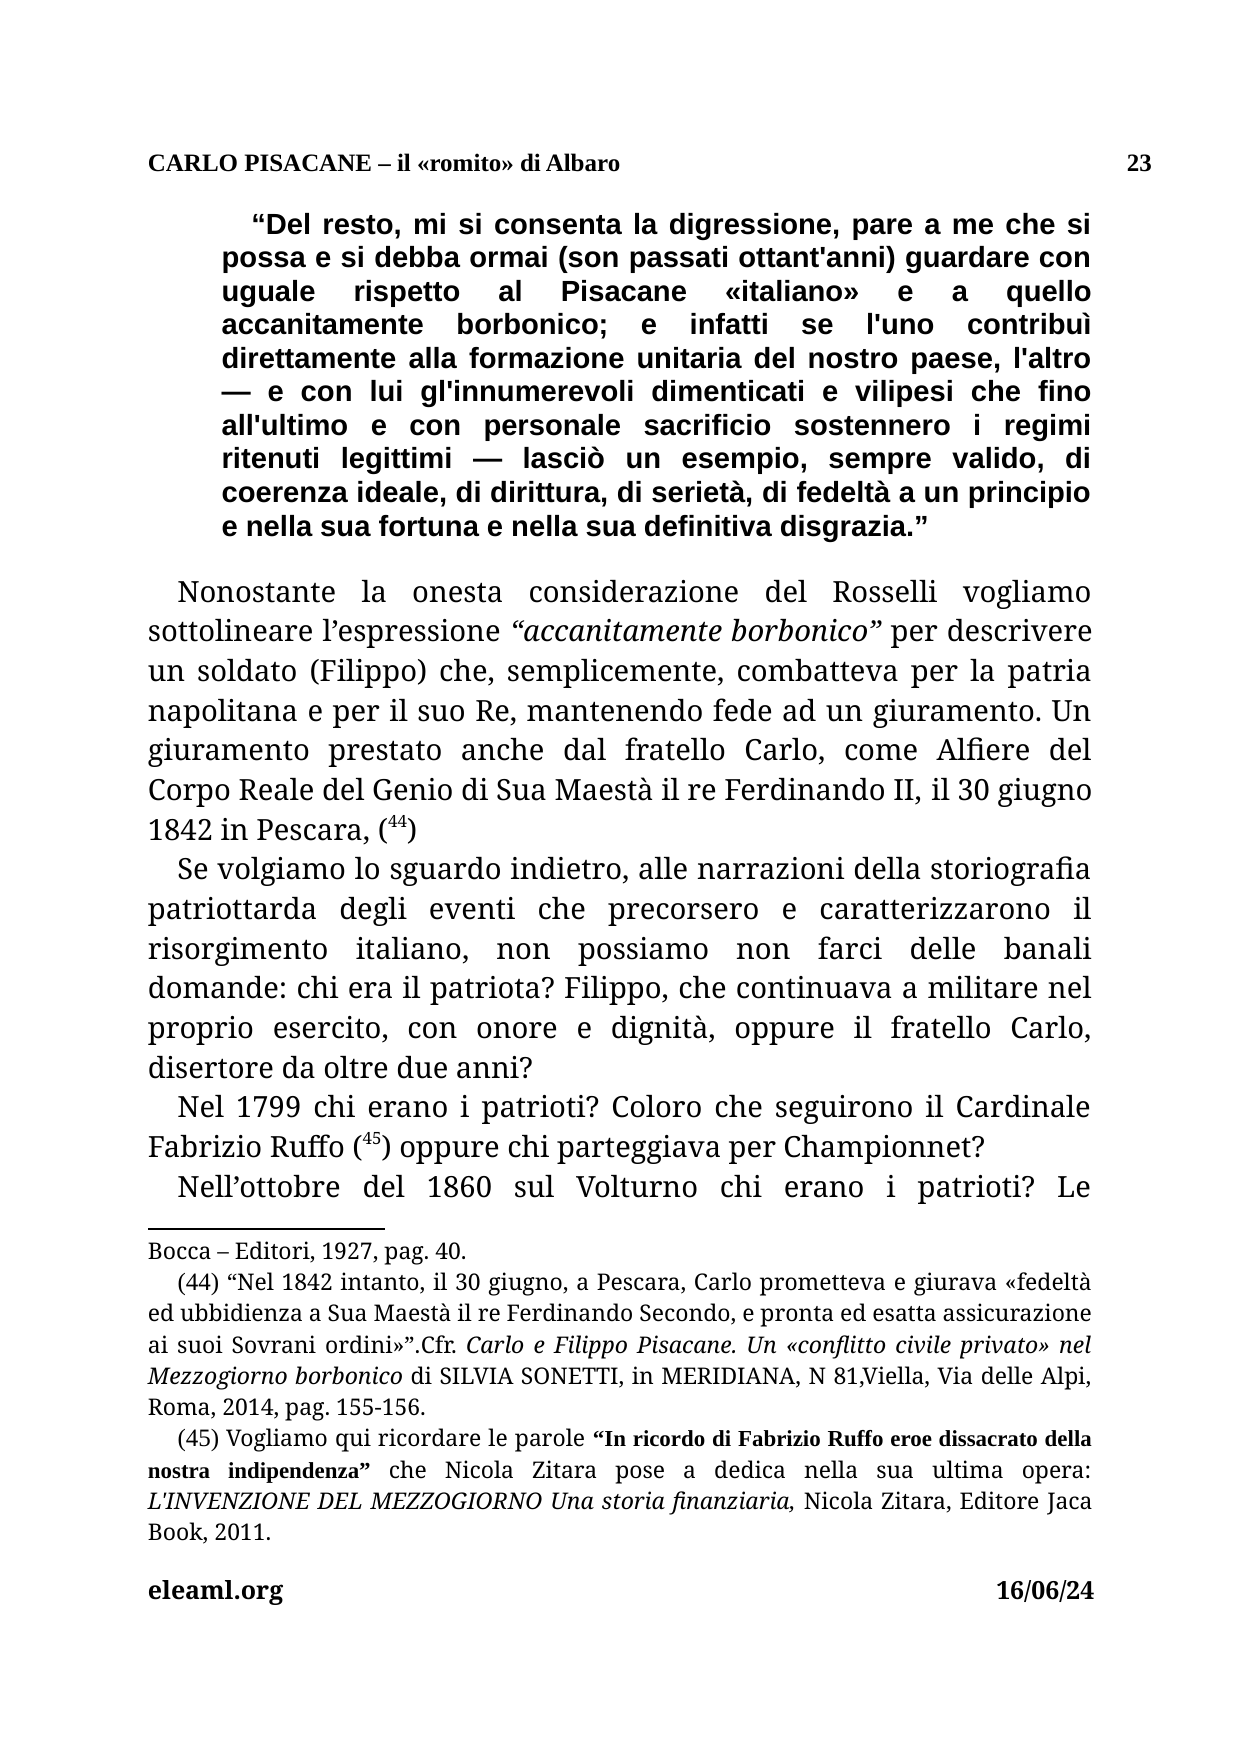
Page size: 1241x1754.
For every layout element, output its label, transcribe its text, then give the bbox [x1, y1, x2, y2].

text Se volgiamo lo sguardo indietro, alle narrazioni della storiografia patriottarda degli eventi che precorsero e caratterizzarono il risorgimento italiano, non possiamo non farci delle banali domande: chi era il patriota? Filippo, che continuava a militare nel proprio esercito, con onore e dignità, oppure il fratello Carlo, disertore da oltre due anni? [148, 849, 1093, 1087]
text Bocca – Editori, 1927, pag. 40. [148, 1235, 1093, 1266]
text Nonostante la onesta considerazione del Rosselli vogliamo sottolineare l’espressione “accanitamente borbonico” per descrivere un soldato (Filippo) che, semplicemente, combatteva per la patria napolitana e per il suo Re, mantenendo fede ad un giuramento. Un giuramento prestato anche dal fratello Carlo, come Alfiere del Corpo Reale del Genio di Sua Maestà il re Ferdinando II, il 30 giugno 1842 in Pescara, () [148, 571, 1093, 849]
text Nell’ottobre del 1860 sul Volturno chi erano i patrioti? Le [148, 1166, 1093, 1206]
text Vogliamo qui ricordare le parole “In ricordo di Fabrizio Ruffo eroe dissacrato della nostra indipendenza” che Nicola Zitara pose a dedica nella sua ultima opera: L'INVENZIONE DEL MEZZOGIORNO Una storia finanziaria, Nicola Zitara, Editore Jaca Book, 2011. [148, 1422, 1093, 1547]
text “Nel 1842 intanto, il 30 giugno, a Pescara, Carlo prometteva e giurava «fedeltà ed ubbidienza a Sua Maestà il re Ferdinando Secondo, e pronta ed esatta assicurazione ai suoi Sovrani ordini»”.Cfr. Carlo e Filippo Pisacane. Un «conflitto civile privato» nel Mezzogiorno borbonico di SILVIA SONETTI, in MERIDIANA, N 81,Viella, Via delle Alpi, Roma, 2014, pag. 155-156. [148, 1266, 1093, 1422]
text “Del resto, mi si consenta la digressione, pare a me che si possa e si debba ormai (son passati ottant'anni) guardare con uguale rispetto al Pisacane «italiano» e a quello accanitamente borbonico; e infatti se l'uno contribuì direttamente alla formazione unitaria del nostro paese, l'altro — e con lui gl'innumerevoli dimenticati e vilipesi che fino all'ultimo e con personale sacrificio sostennero i regimi ritenuti legittimi — lasciò un esempio, sempre valido, di coerenza ideale, di dirittura, di serietà, di fedeltà a un principio e nella sua fortuna e nella sua definitiva disgrazia.” [221, 207, 1093, 542]
text Nel 1799 chi erano i patrioti? Coloro che seguirono il Cardinale Fabrizio Ruffo () oppure chi parteggiava per Championnet? [148, 1087, 1093, 1166]
